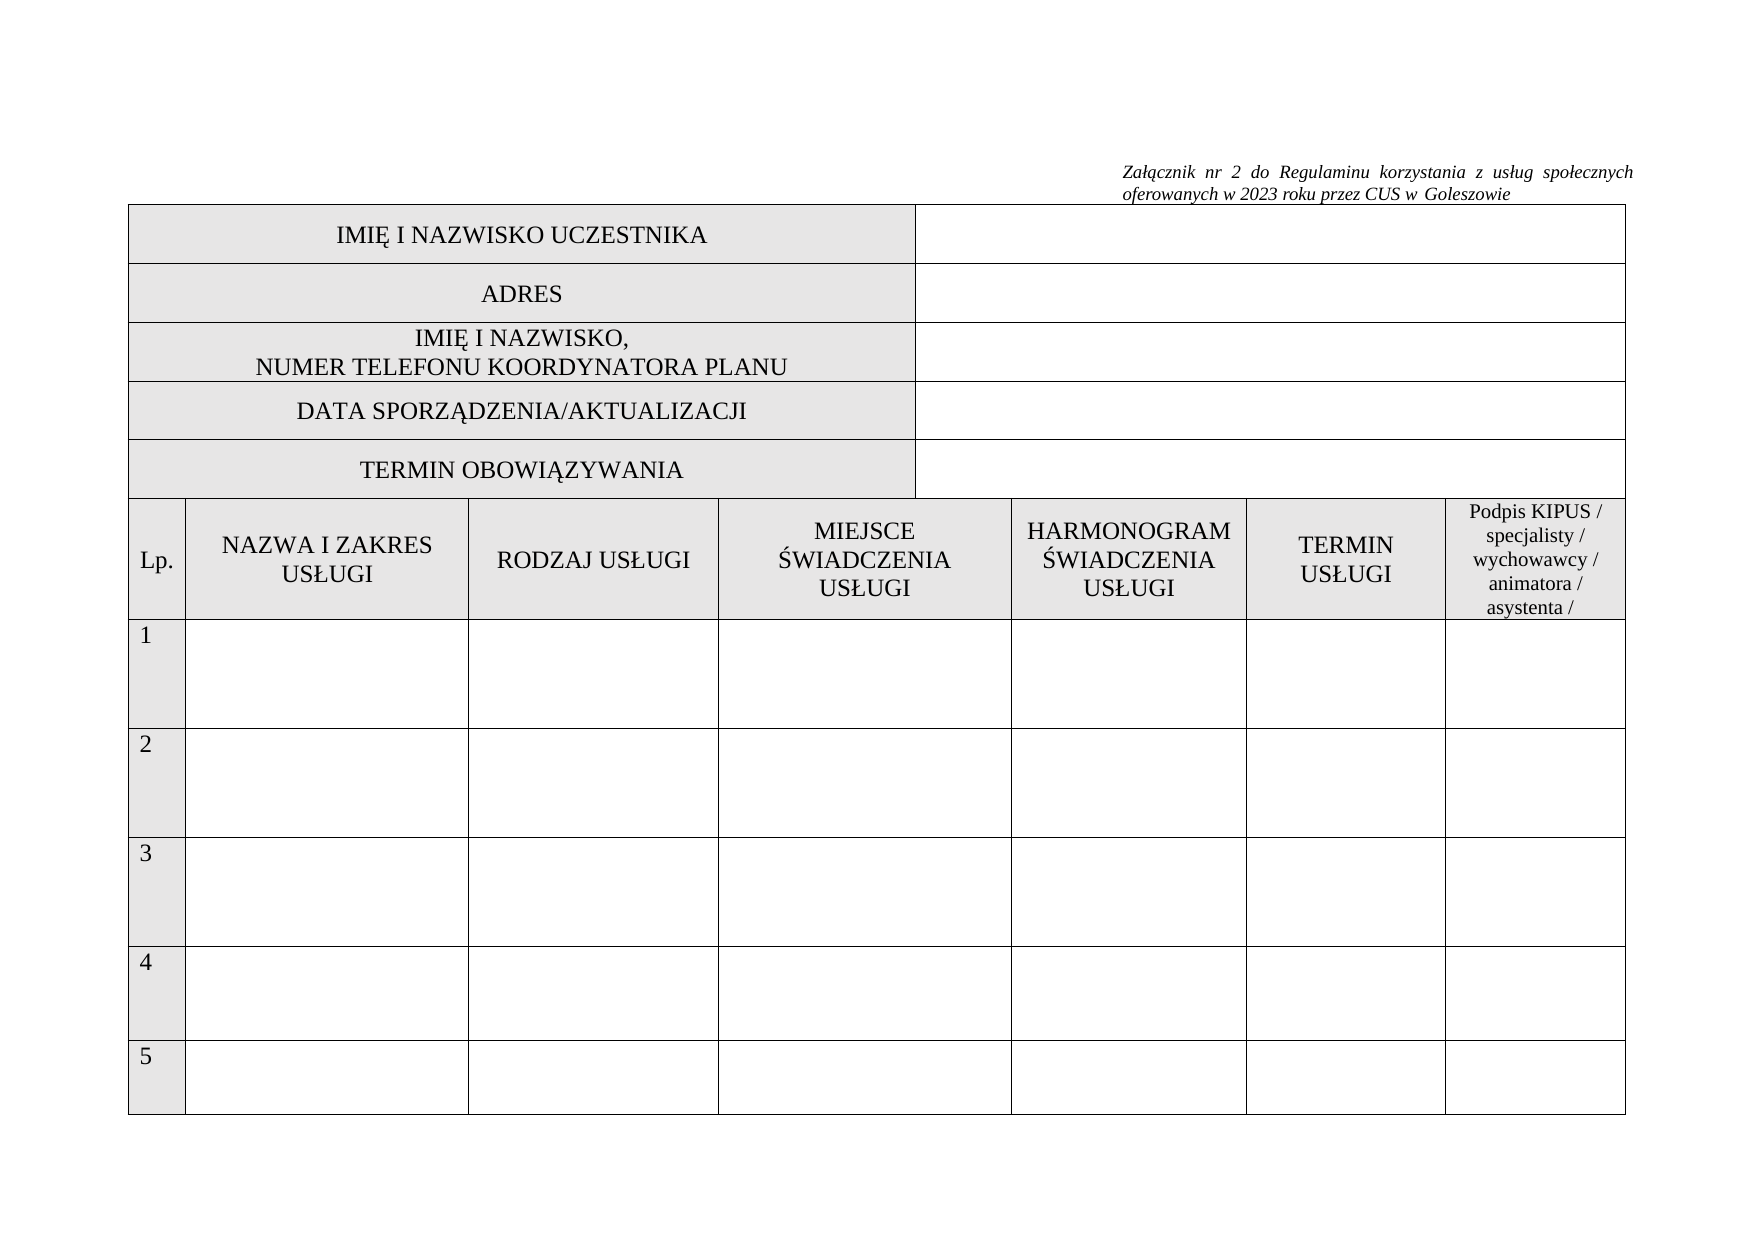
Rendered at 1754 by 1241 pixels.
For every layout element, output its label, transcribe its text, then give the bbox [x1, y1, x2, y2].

table_cell [469, 620, 718, 728]
table_cell [1247, 729, 1445, 837]
table_cell [1247, 947, 1445, 1040]
table_cell [1247, 838, 1445, 946]
table_cell [1012, 729, 1246, 837]
table_cell TERMIN USŁUGI [1247, 499, 1445, 619]
table_cell [469, 947, 718, 1040]
text Załącznik nr 2 do Regulaminu korzystania z usług społecznych oferowanych w 2023 roku przez CUS w Goleszowie [1122, 161, 1636, 204]
table_cell 1 [129, 620, 185, 728]
table_cell 4 [129, 947, 185, 1040]
table_cell [916, 323, 1625, 381]
table_header [916, 205, 1625, 263]
table_cell [1446, 838, 1625, 946]
table_cell [916, 264, 1625, 322]
table_cell [186, 947, 468, 1040]
table_cell [1247, 620, 1445, 728]
table_cell [719, 620, 1011, 728]
table_cell [1446, 947, 1625, 1040]
table_cell DATA SPORZĄDZENIA/AKTUALIZACJI [129, 382, 915, 439]
table_cell 2 [129, 729, 185, 837]
table_cell [469, 838, 718, 946]
table_cell [719, 947, 1011, 1040]
table_cell [1446, 729, 1625, 837]
table_cell [916, 440, 1625, 498]
table_cell 5 [129, 1041, 185, 1114]
table_cell [1012, 1041, 1246, 1114]
table_cell HARMONOGRAM ŚWIADCZENIA USŁUGI [1012, 499, 1246, 619]
table_cell [719, 838, 1011, 946]
table_cell ADRES [129, 264, 915, 322]
table_cell TERMIN OBOWIĄZYWANIA [129, 440, 915, 498]
table_cell [186, 729, 468, 837]
table_cell [719, 729, 1011, 837]
table_cell [469, 729, 718, 837]
table_header IMIĘ I NAZWISKO UCZESTNIKA [129, 205, 915, 263]
table_cell [1012, 838, 1246, 946]
table_cell [1247, 1041, 1445, 1114]
table_cell [719, 1041, 1011, 1114]
table_cell [1012, 620, 1246, 728]
table_cell MIEJSCE ŚWIADCZENIA USŁUGI [719, 499, 1011, 619]
table_cell [186, 1041, 468, 1114]
table_cell Podpis KIPUS / specjalisty / wychowawcy / animatora / asystenta / [1446, 499, 1625, 619]
table_cell [1446, 620, 1625, 728]
table_cell IMIĘ I NAZWISKO, NUMER TELEFONU KOORDYNATORA PLANU [129, 323, 915, 381]
table_cell NAZWA I ZAKRES USŁUGI [186, 499, 468, 619]
table_cell [186, 838, 468, 946]
table_cell [916, 382, 1625, 439]
table_cell [469, 1041, 718, 1114]
table_cell [1012, 947, 1246, 1040]
table_cell Lp. [129, 499, 185, 619]
table_cell [1446, 1041, 1625, 1114]
table_cell RODZAJ USŁUGI [469, 499, 718, 619]
table_cell [186, 620, 468, 728]
table_cell 3 [129, 838, 185, 946]
